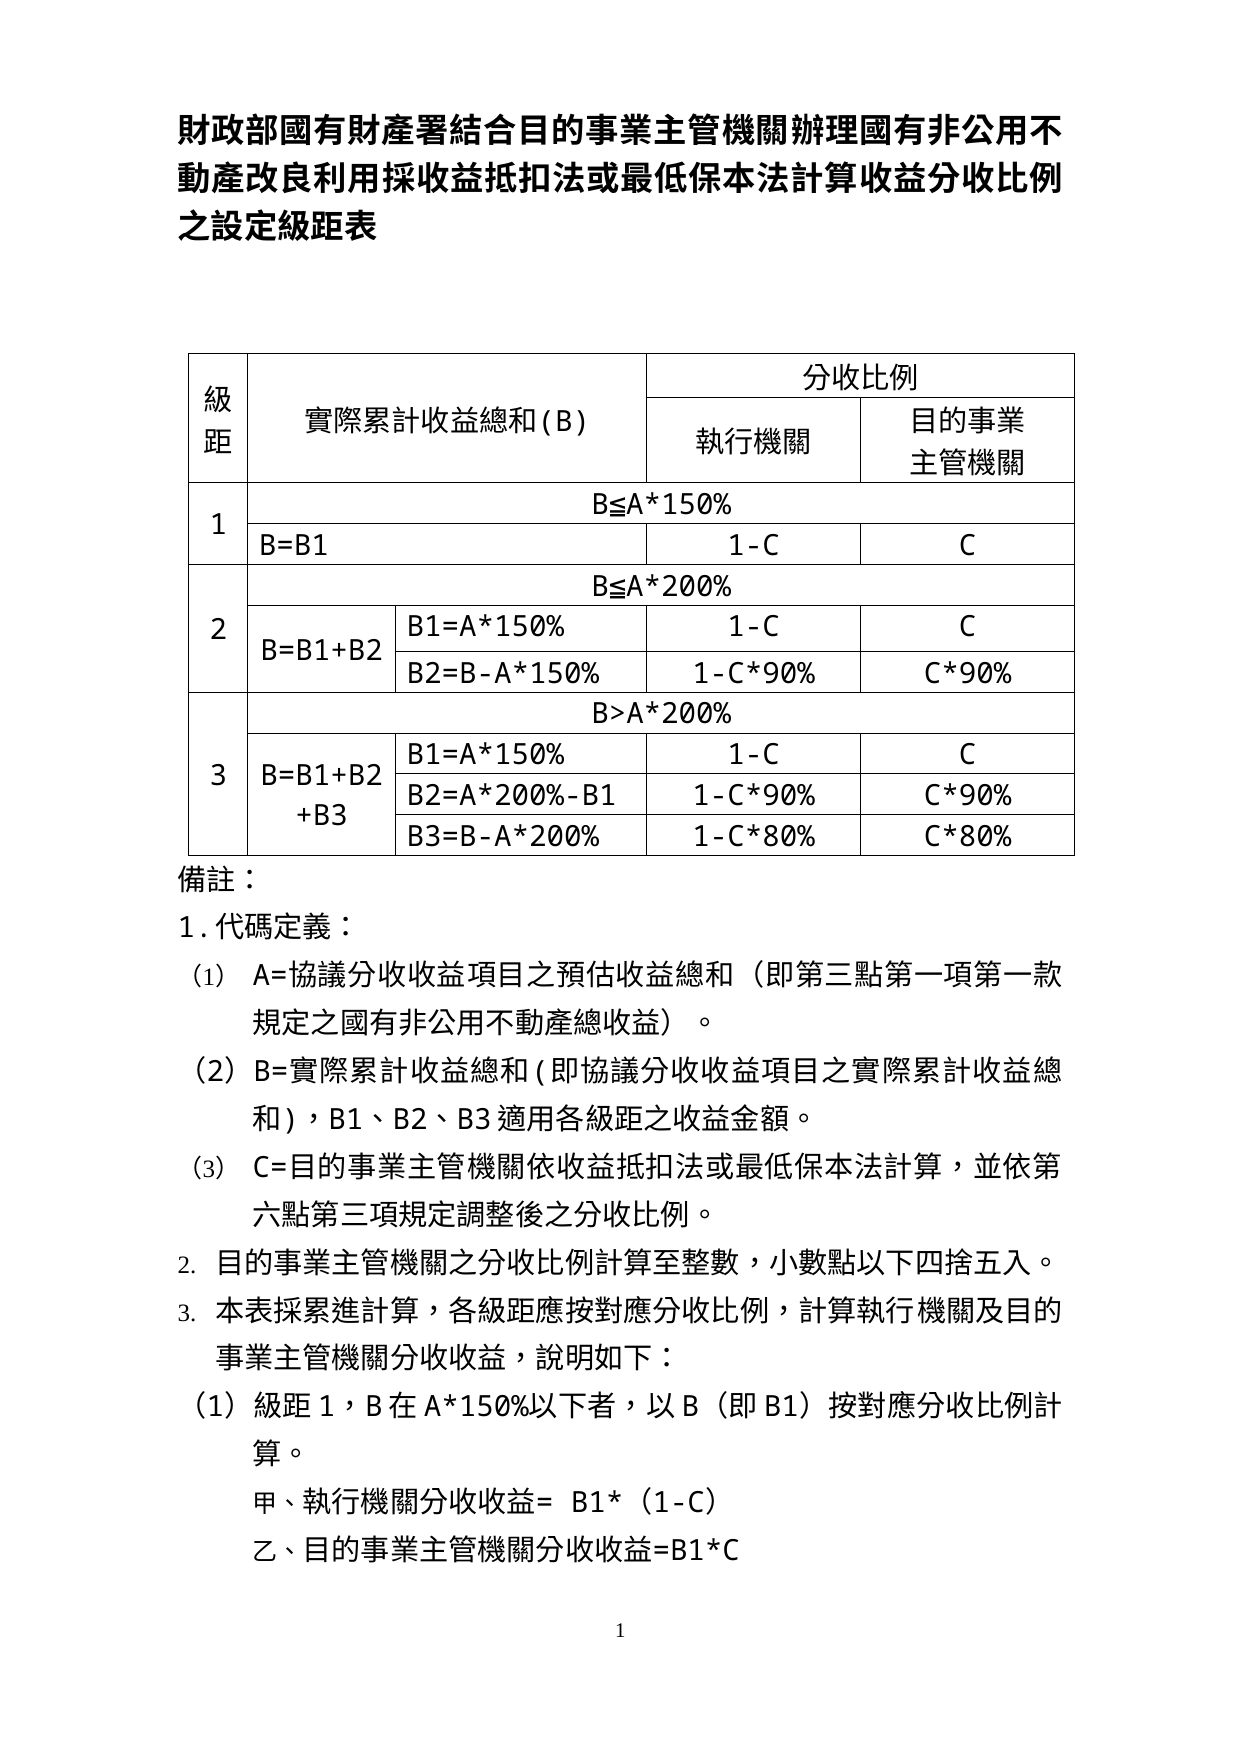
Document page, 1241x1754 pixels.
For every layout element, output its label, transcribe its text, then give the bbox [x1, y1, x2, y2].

list 代碼定義： [177, 899, 1063, 947]
table_cell B≦A*150% [248, 483, 1074, 523]
table_cell B1=A*150% [396, 606, 646, 651]
table_cell 1-C [647, 734, 860, 773]
list 目的事業主管機關分收收益=B1*C [252, 1522, 1063, 1570]
table_cell 1-C*80% [647, 815, 860, 854]
table_header 級距 [189, 354, 247, 482]
table_cell C*90% [861, 652, 1074, 692]
list 本表採累進計算，各級距應按對應分收比例，計算執行機關及目的事業主管機關分收收益，說明如下： [177, 1283, 1063, 1378]
list B=實際累計收益總和(即協議分收收益項目之實際累計收益總和)，B1、B2、B3適用各級距之收益金額。 [177, 1043, 1063, 1139]
table_cell 2 [189, 565, 247, 692]
table_cell C*80% [861, 815, 1074, 854]
list 級距1，B在A*150%以下者，以B（即B1）按對應分收比例計算。 [177, 1378, 1063, 1474]
table_header 分收比例 [647, 354, 1074, 397]
table_cell C [861, 524, 1074, 564]
table_cell 1-C*90% [647, 774, 860, 814]
table_cell B2=B-A*150% [396, 652, 646, 692]
table_cell 3 [189, 693, 247, 854]
table_cell B3=B-A*200% [396, 815, 646, 854]
table_cell B=B1+B2+B3 [248, 734, 395, 854]
table_cell C [861, 734, 1074, 773]
list C=目的事業主管機關依收益抵扣法或最低保本法計算，並依第六點第三項規定調整後之分收比例。 [177, 1139, 1063, 1235]
list 執行機關分收收益= B1*（1-C） [252, 1474, 1063, 1522]
table_cell 目的事業 主管機關 [861, 398, 1074, 482]
table_cell 1-C [647, 606, 860, 651]
table_cell 1-C*90% [647, 652, 860, 692]
table_header 實際累計收益總和(B) [248, 354, 646, 482]
table_cell 1 [189, 483, 247, 564]
list 目的事業主管機關之分收比例計算至整數，小數點以下四捨五入。 [177, 1235, 1063, 1283]
table_cell 執行機關 [647, 398, 860, 482]
text 財政部國有財產署結合目的事業主管機關辦理國有非公用不動產改良利用採收益抵扣法或最低保本法計算收益分收比例之設定級距表 [177, 103, 1063, 248]
table_cell B=B1 [248, 524, 646, 564]
list A=協議分收收益項目之預估收益總和（即第三點第一項第一款規定之國有非公用不動產總收益）。 [177, 947, 1063, 1043]
table_cell C [861, 606, 1074, 651]
table_cell 1-C [647, 524, 860, 564]
text 備註： [177, 856, 1063, 899]
table_cell B1=A*150% [396, 734, 646, 773]
table_cell B>A*200% [248, 693, 1074, 732]
table_cell B≦A*200% [248, 565, 1074, 604]
table_cell B2=A*200%-B1 [396, 774, 646, 814]
table_cell C*90% [861, 774, 1074, 814]
table_cell B=B1+B2 [248, 606, 395, 692]
